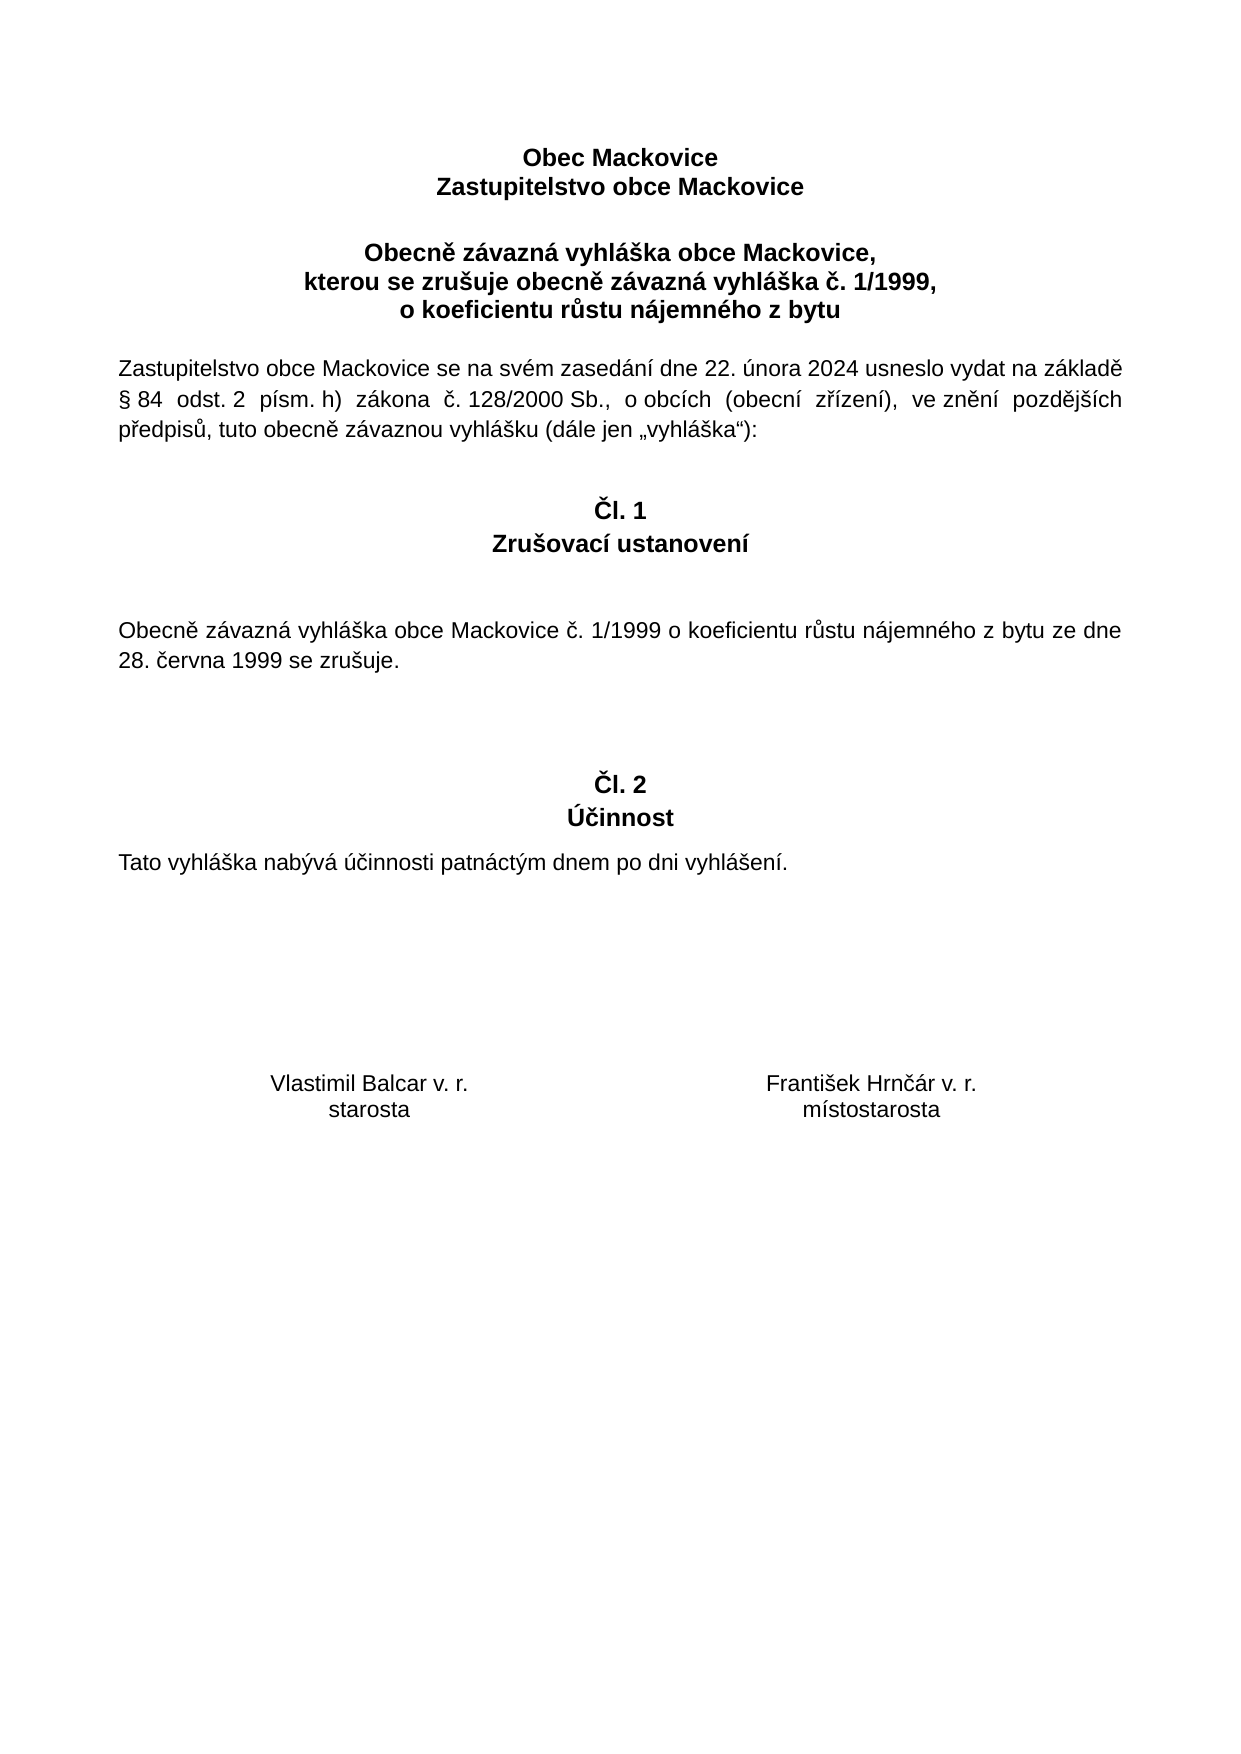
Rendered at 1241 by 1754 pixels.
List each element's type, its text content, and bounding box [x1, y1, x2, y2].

table_header František Hrnčár v. r. místostarosta [620, 1010, 1122, 1128]
table_cell [620, 1128, 1122, 1246]
subtitle Čl. 2 Účinnost [118, 770, 1122, 832]
table_header Vlastimil Balcar v. r. starosta [118, 1010, 620, 1128]
table_cell [118, 1128, 620, 1246]
subtitle Obecně závazná vyhláška obce Mackovice, kterou se zrušuje obecně závazná vyhláška č. 1/1999, o koeficientu růstu nájemného z bytu [118, 238, 1122, 324]
text Obecně závazná vyhláška obce Mackovice č. 1/1999 o koeficientu růstu nájemného z bytu ze dne 28. června 1999 se zrušuje. [118, 617, 1122, 674]
title Obec Mackovice Zastupitelstvo obce Mackovice [118, 143, 1122, 201]
subtitle Čl. 1 Zrušovací ustanovení [118, 496, 1122, 558]
text Tato vyhláška nabývá účinnosti patnáctým dnem po dni vyhlášení. [118, 849, 1122, 875]
text Zastupitelstvo obce Mackovice se na svém zasedání dne 22. února 2024 usneslo vydat na základě § 84 odst. 2 písm. h) zákona č. 128/2000 Sb., o obcích (obecní zřízení), ve znění pozdějších předpisů, tuto obecně závaznou vyhlášku (dále jen „vyhláška“): [118, 355, 1122, 442]
